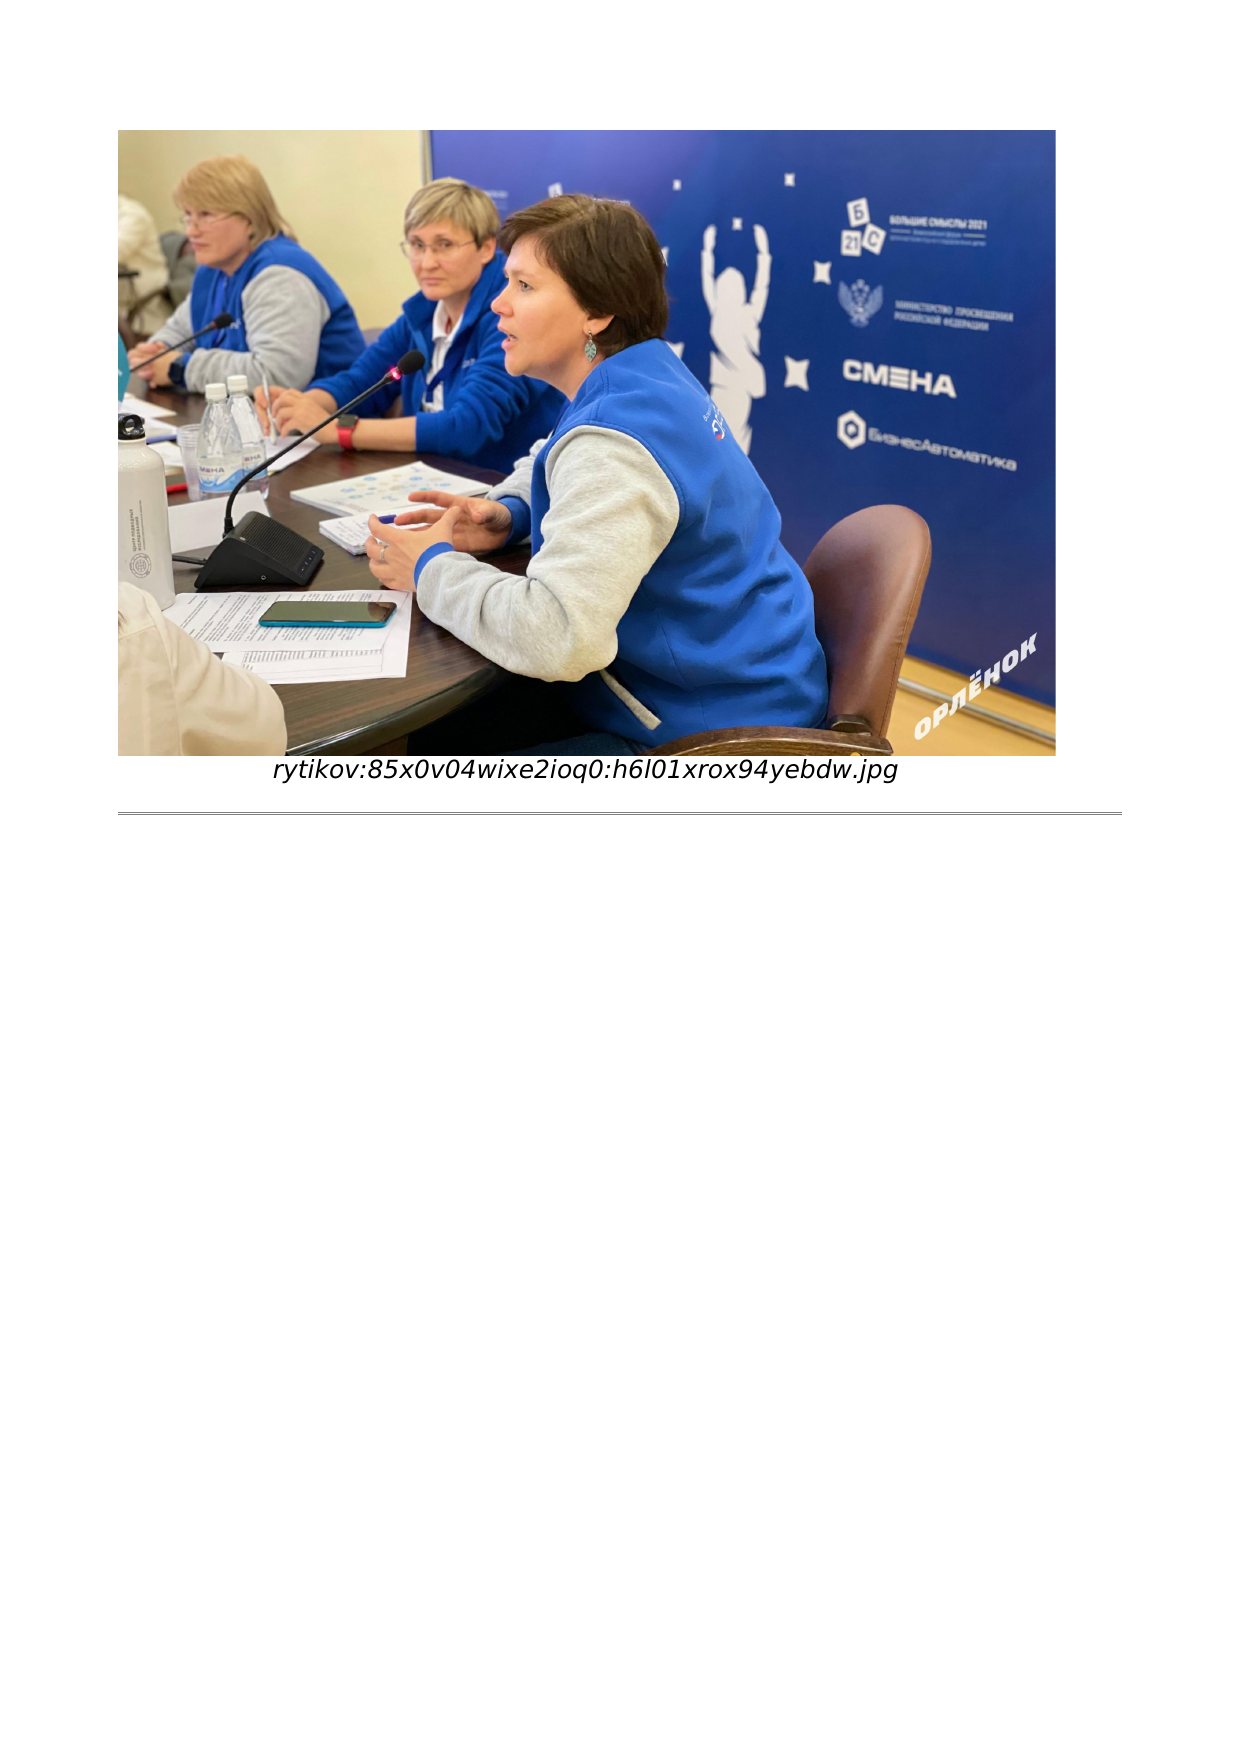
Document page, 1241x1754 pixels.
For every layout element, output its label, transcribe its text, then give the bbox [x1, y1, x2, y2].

text rytikov:85x0v04wixe2ioq0:h6l01xrox94yebdw.jpg [118, 756, 1056, 785]
picture [118, 130, 1056, 756]
